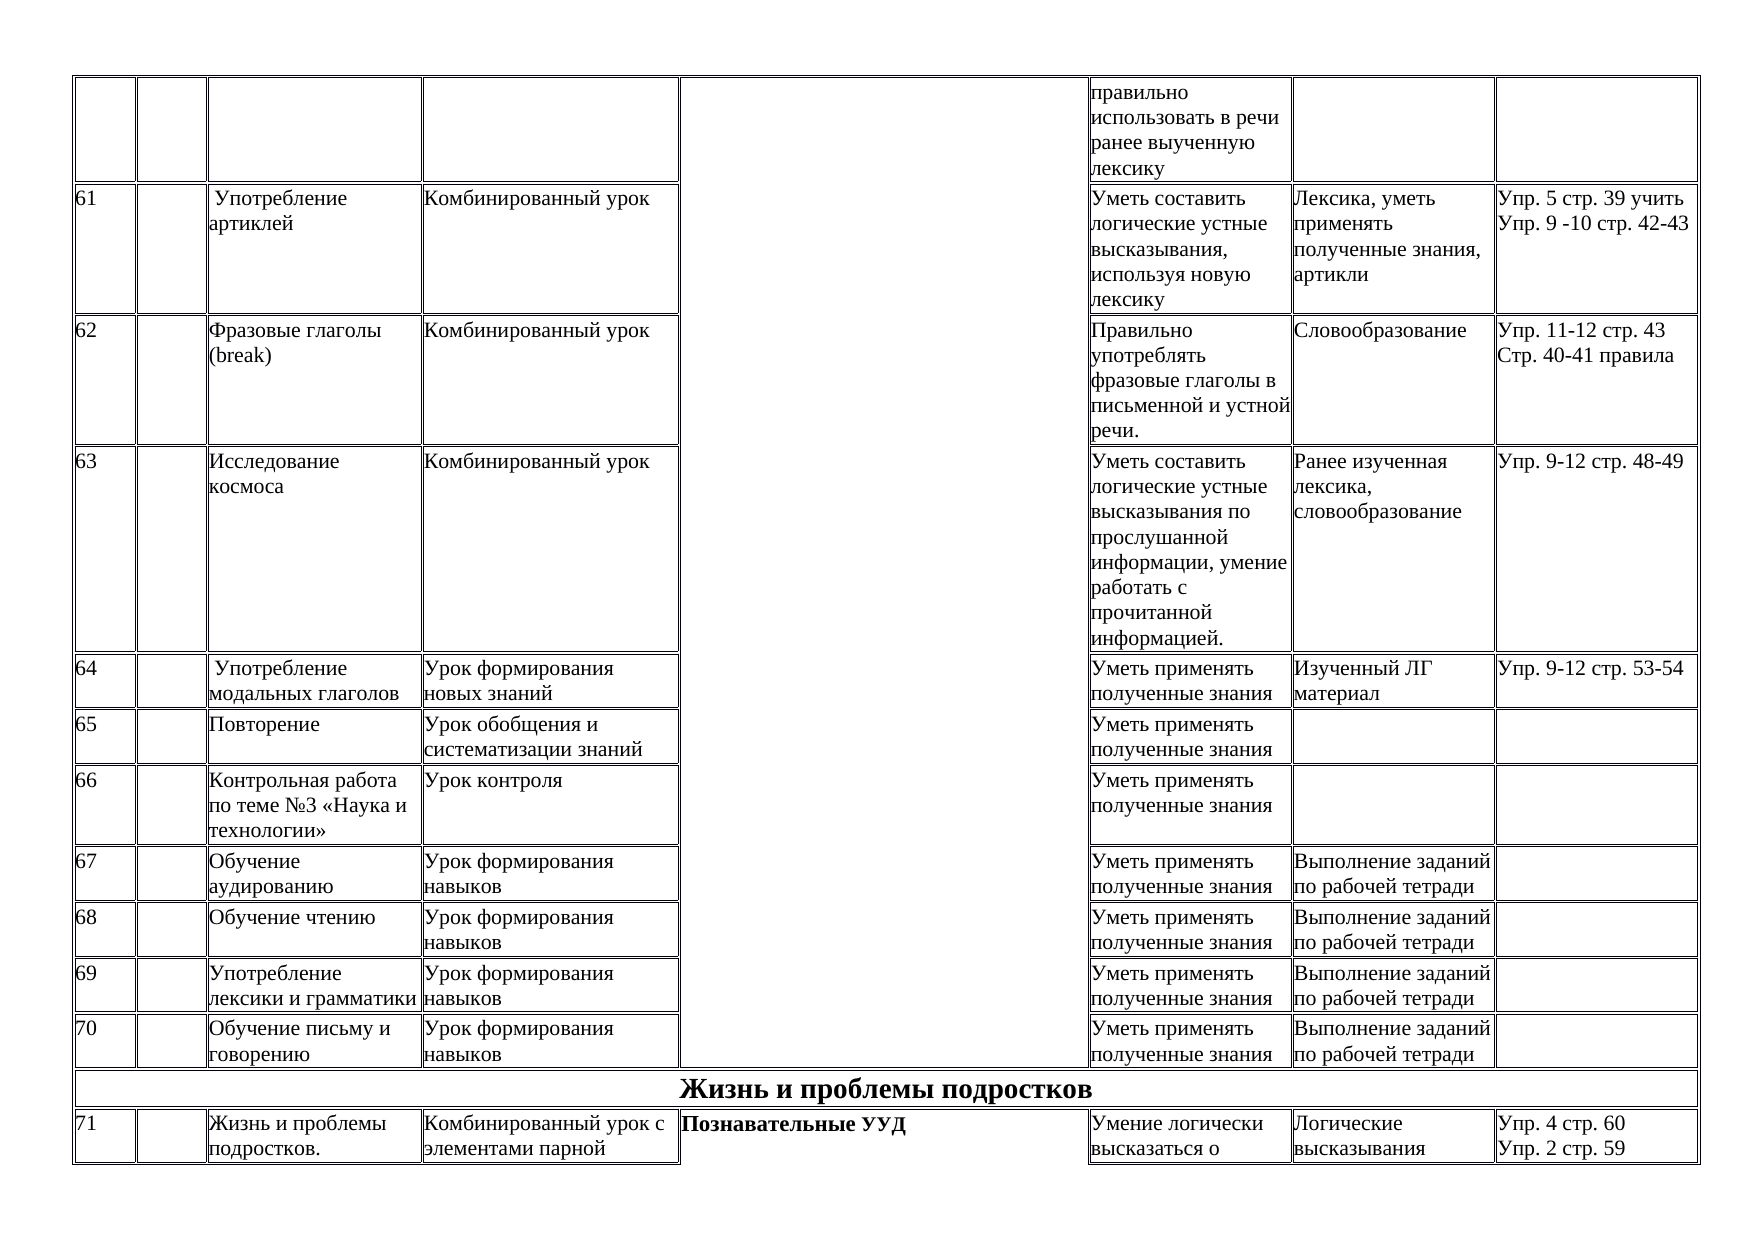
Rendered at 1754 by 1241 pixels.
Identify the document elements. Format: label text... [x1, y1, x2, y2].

table_cell [76, 78, 135, 181]
table_cell 63 [76, 447, 135, 651]
table_cell Упр. 5 стр. 39 учить Упр. 9 -10 стр. 42-43 [1497, 185, 1697, 313]
table_cell [138, 766, 206, 844]
table_cell Уметь применять полученные знания [1091, 710, 1291, 763]
table_cell Уметь применять полученные знания [1091, 847, 1291, 900]
table_cell Употребление лексики и грамматики [209, 959, 421, 1011]
table_cell Урок формирования навыков [424, 1015, 678, 1067]
table_cell Ранее изученная лексика, словообразование [1294, 447, 1494, 651]
table_cell 70 [76, 1015, 135, 1067]
table_cell Упр. 4 стр. 60 Упр. 2 стр. 59 [1497, 1110, 1697, 1162]
table_cell [138, 655, 206, 707]
table_cell Урок обобщения и систематизации знаний [424, 710, 678, 763]
table_cell [681, 707, 1088, 1067]
table_cell Уметь составить логические устные высказывания, используя новую лексику [1091, 185, 1291, 313]
table_cell 68 [76, 903, 135, 956]
table_cell Выполнение заданий по рабочей тетради [1294, 903, 1494, 956]
table_cell Фразовые глаголы (break) [209, 316, 421, 444]
table_cell [138, 1110, 206, 1162]
table_cell Употребление модальных глаголов [209, 655, 421, 707]
table_cell Урок формирования навыков [424, 903, 678, 956]
table_cell Исследование космоса [209, 447, 421, 651]
table_cell 65 [76, 710, 135, 763]
table_cell 69 [76, 959, 135, 1011]
table_cell Правильно употреблять фразовые глаголы в письменной и устной речи. [1091, 316, 1291, 444]
table_cell 64 [76, 655, 135, 707]
table_cell [138, 710, 206, 763]
table_cell [1497, 78, 1697, 181]
table_cell [138, 78, 206, 181]
table_cell [424, 78, 678, 181]
table_cell Упр. 9-12 стр. 48-49 [1497, 447, 1697, 651]
table_cell Упр. 11-12 стр. 43 Стр. 40-41 правила [1497, 316, 1697, 444]
table_cell [1294, 78, 1494, 181]
table_cell Лексика, уметь применять полученные знания, артикли [1294, 185, 1494, 313]
table_cell Выполнение заданий по рабочей тетради [1294, 959, 1494, 1011]
table_cell Обучение письму и говорению [209, 1015, 421, 1067]
table_cell Словообразование [1294, 316, 1494, 444]
table_cell Комбинированный урок с элементами парной [424, 1110, 678, 1162]
table_cell Урок формирования навыков [424, 959, 678, 1011]
table_cell Обучение чтению [209, 903, 421, 956]
table_cell [138, 316, 206, 444]
table_cell Обучение аудированию [209, 847, 421, 900]
table_cell Выполнение заданий по рабочей тетради [1294, 847, 1494, 900]
table_cell [1497, 959, 1697, 1011]
table_cell Повторение [209, 710, 421, 763]
table_cell 62 [76, 316, 135, 444]
table_cell [1294, 710, 1494, 763]
table_cell [209, 78, 421, 181]
table_cell Урок формирования навыков [424, 847, 678, 900]
table_cell [1497, 903, 1697, 956]
table_cell [1497, 847, 1697, 900]
table_cell [138, 1015, 206, 1067]
table_cell правильно использовать в речи ранее выученную лексику [1091, 78, 1291, 181]
table_cell Жизнь и проблемы подростков [76, 1071, 1697, 1106]
table_cell [138, 959, 206, 1011]
table_cell Жизнь и проблемы подростков. [209, 1110, 421, 1162]
table_cell 61 [76, 185, 135, 313]
table_cell [138, 185, 206, 313]
table_cell Комбинированный урок [424, 185, 678, 313]
table_cell Уметь применять полученные знания [1091, 766, 1291, 844]
table_cell [138, 903, 206, 956]
table_cell Умение логически высказаться о [1091, 1110, 1291, 1162]
table_cell [1497, 1015, 1697, 1067]
table_cell Уметь применять полученные знания [1091, 959, 1291, 1011]
table_cell [138, 847, 206, 900]
table_cell Выполнение заданий по рабочей тетради [1294, 1015, 1494, 1067]
table_cell 67 [76, 847, 135, 900]
table_cell Контрольная работа по теме №3 «Наука и технологии» [209, 766, 421, 844]
table_cell Употребление артиклей [209, 185, 421, 313]
table_cell Комбинированный урок [424, 447, 678, 651]
table_cell Уметь применять полученные знания [1091, 655, 1291, 707]
table_cell [138, 447, 206, 651]
table_cell Познавательные УУД [681, 1110, 1088, 1162]
table_cell Уметь применять полученные знания [1091, 1015, 1291, 1067]
table_cell 66 [76, 766, 135, 844]
table_cell 71 [76, 1110, 135, 1162]
table_cell Урок формирования новых знаний [424, 655, 678, 707]
table_cell Изученный ЛГ материал [1294, 655, 1494, 707]
table_cell Комбинированный урок [424, 316, 678, 444]
table_cell Логические высказывания [1294, 1110, 1494, 1162]
table_cell [1497, 710, 1697, 763]
table_cell [681, 78, 1088, 707]
table_cell Уметь составить логические устные высказывания по прослушанной информации, умение работать с прочитанной информацией. [1091, 447, 1291, 651]
table_cell [1294, 766, 1494, 844]
table_cell Уметь применять полученные знания [1091, 903, 1291, 956]
table_cell Упр. 9-12 стр. 53-54 [1497, 655, 1697, 707]
table_cell [1497, 766, 1697, 844]
table_cell Урок контроля [424, 766, 678, 844]
